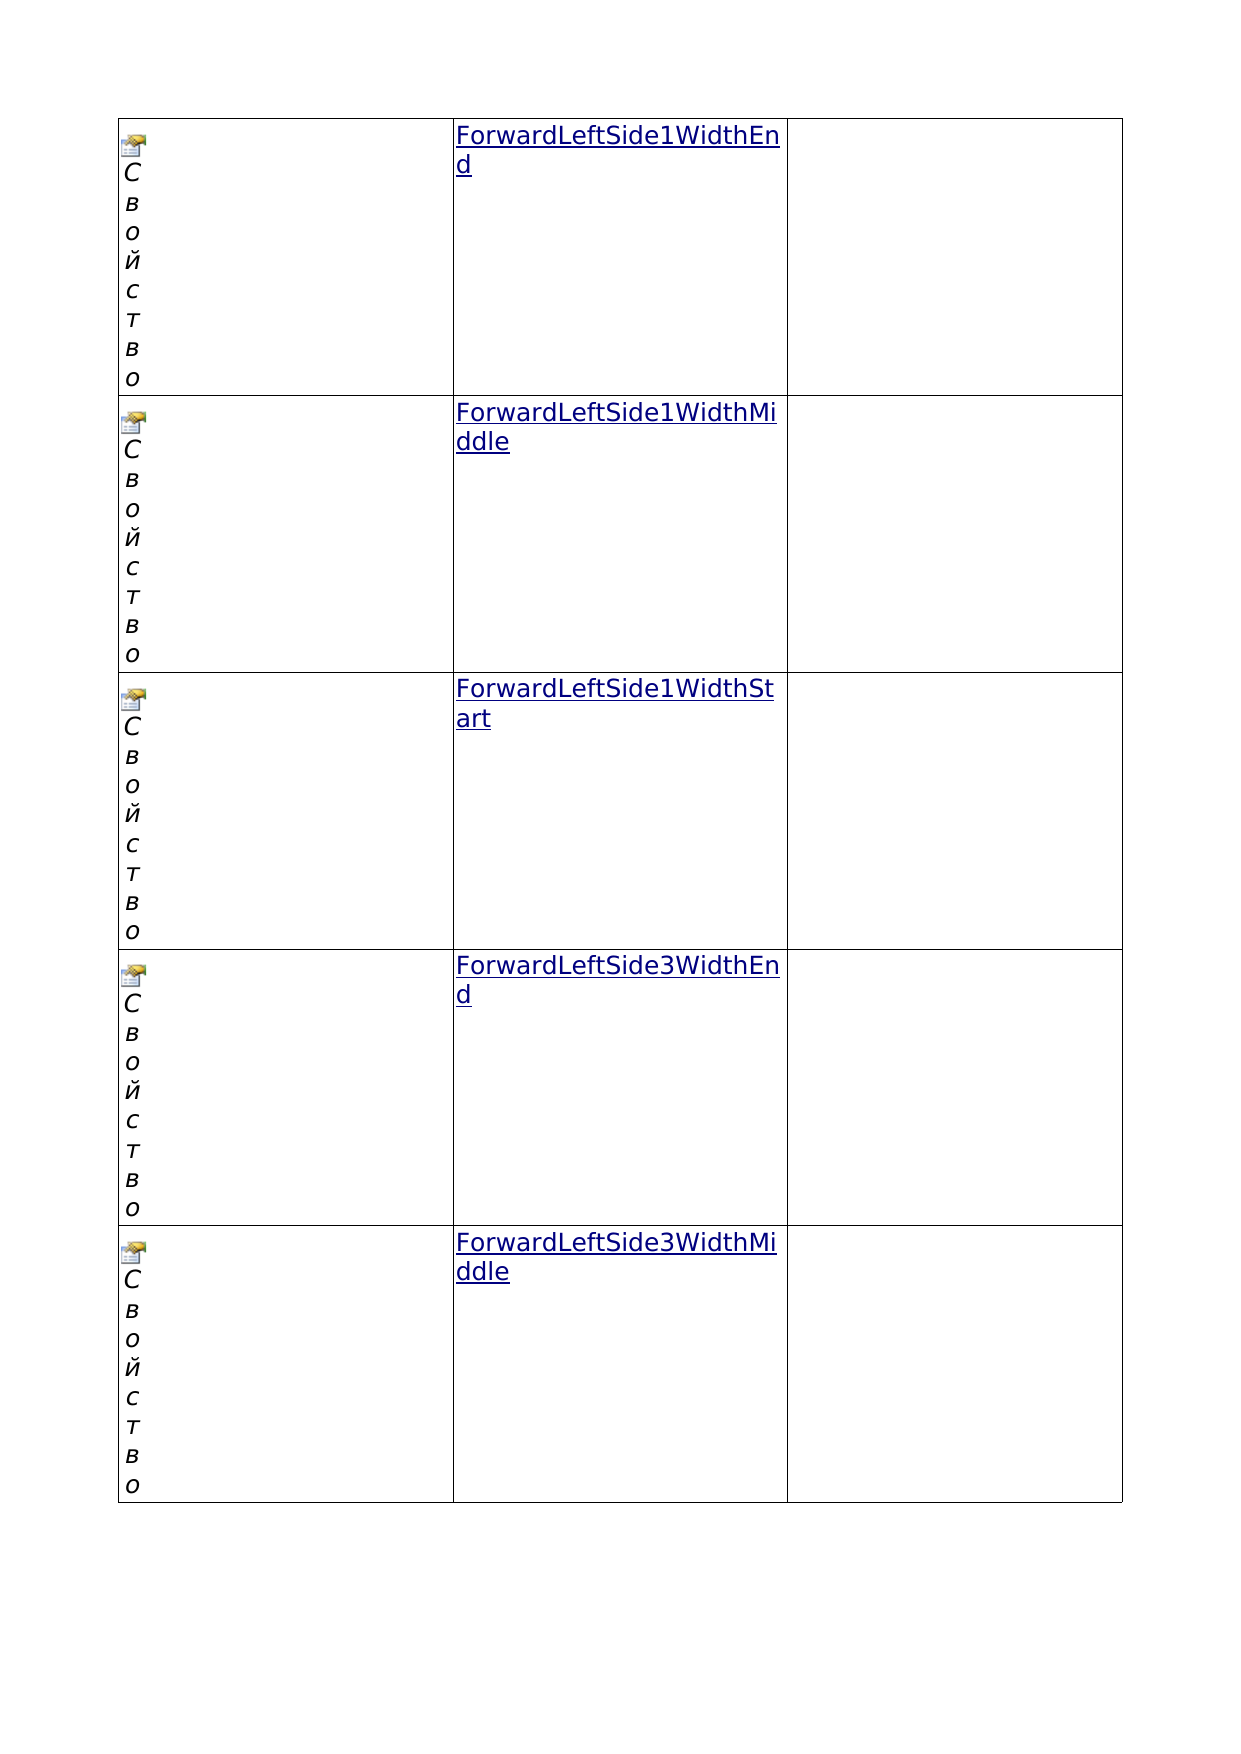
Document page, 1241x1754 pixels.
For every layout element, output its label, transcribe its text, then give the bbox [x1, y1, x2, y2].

table_cell [788, 119, 1122, 395]
picture [121, 1240, 147, 1266]
table_cell [119, 396, 453, 672]
table_cell [119, 119, 453, 395]
table_cell ForwardLeftSide3WidthMiddle [454, 1226, 787, 1502]
table_cell [788, 950, 1122, 1225]
table_cell ForwardLeftSide3WidthEnd [454, 950, 787, 1225]
table_cell ForwardLeftSide1WidthEnd [454, 119, 787, 395]
table_cell [788, 396, 1122, 672]
table_cell ForwardLeftSide1WidthStart [454, 673, 787, 948]
picture [121, 687, 147, 713]
picture [121, 963, 147, 989]
table_cell [788, 673, 1122, 948]
table_cell [119, 673, 453, 948]
picture [121, 133, 147, 159]
table_cell ForwardLeftSide1WidthMiddle [454, 396, 787, 672]
table_cell [119, 1226, 453, 1502]
picture [121, 410, 147, 436]
table_cell [119, 950, 453, 1225]
table_cell [788, 1226, 1122, 1502]
